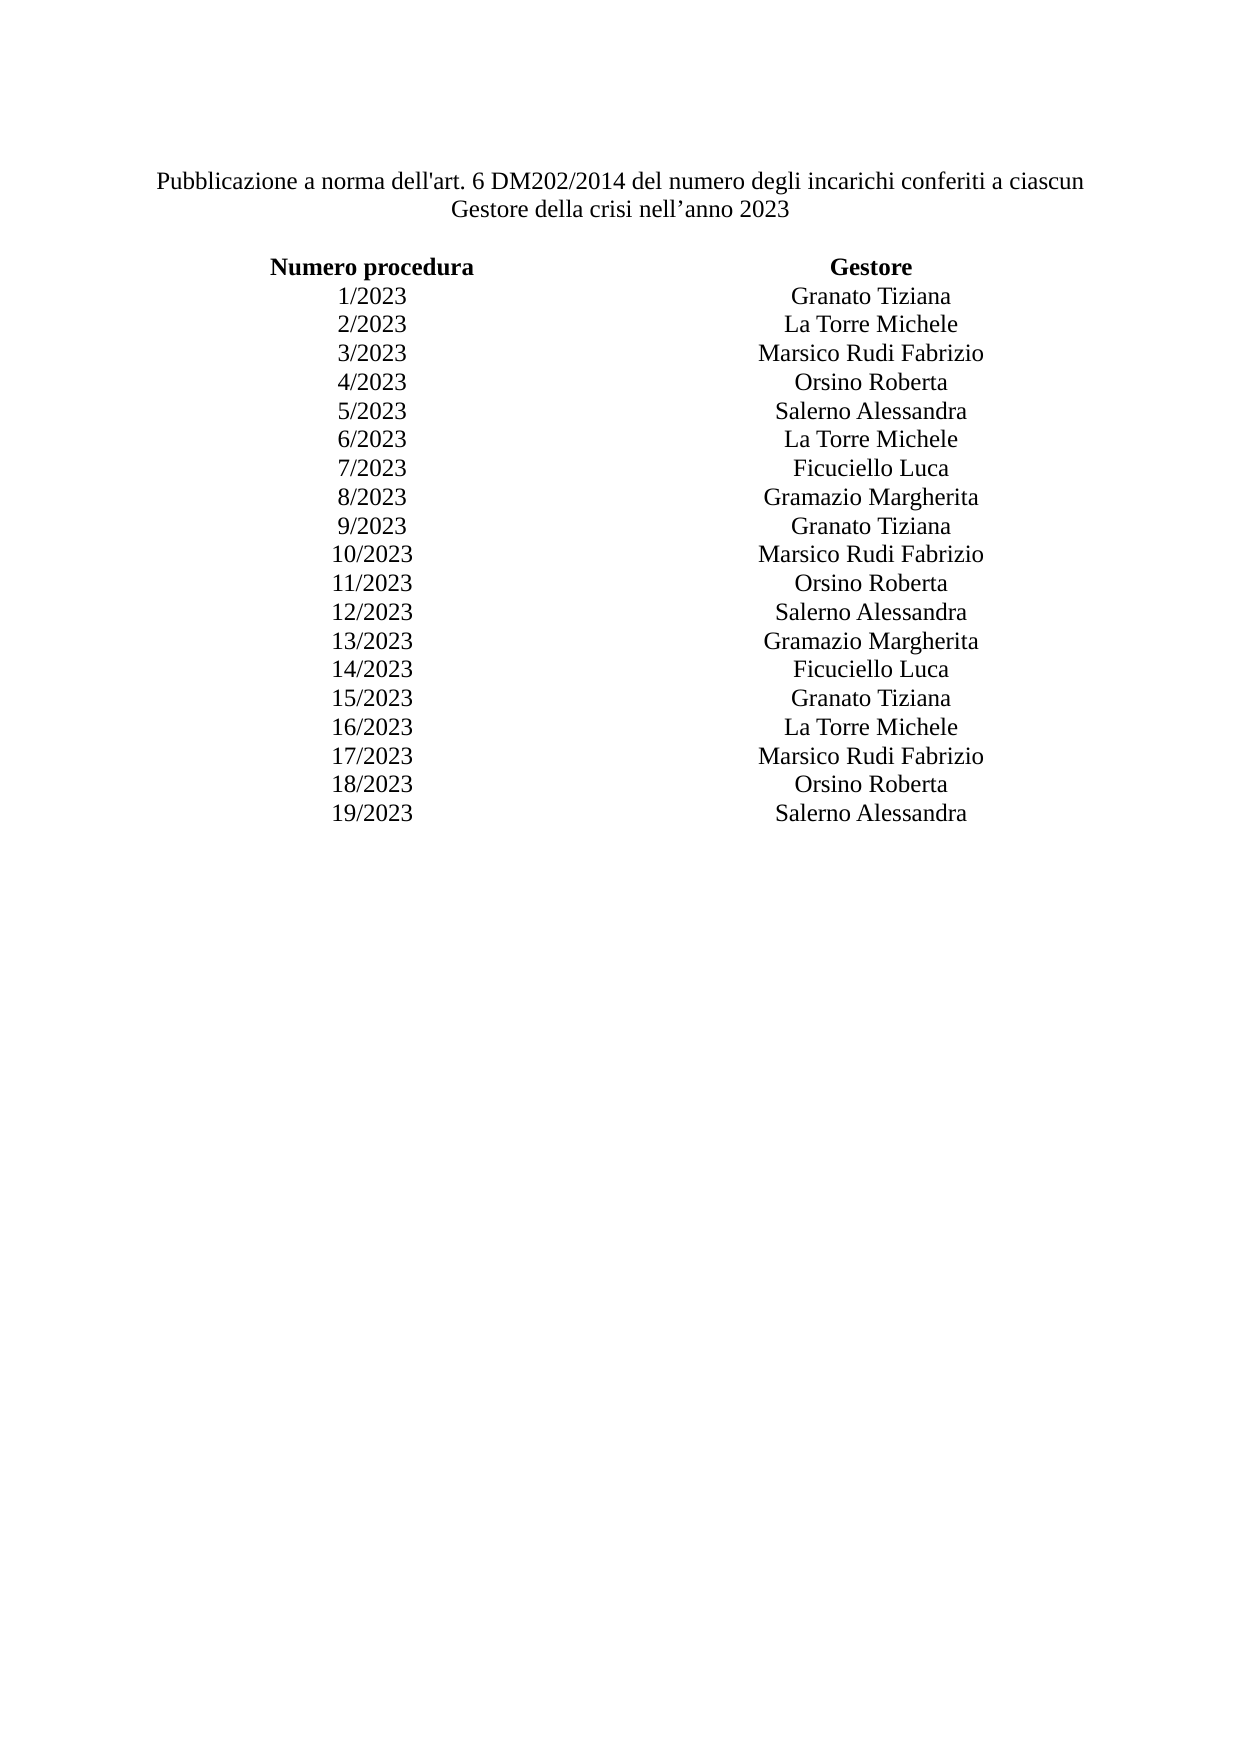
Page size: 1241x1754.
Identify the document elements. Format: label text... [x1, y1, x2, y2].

table_cell 10/2023 [124, 540, 620, 568]
table_cell Marsico Rudi Fabrizio [620, 338, 1122, 367]
table_cell Ficuciello Luca [620, 655, 1122, 683]
table_cell Orsino Roberta [620, 770, 1122, 798]
table_cell La Torre Michele [620, 425, 1122, 453]
table_cell Salerno Alessandra [620, 396, 1122, 424]
table_cell 19/2023 [124, 798, 620, 827]
table_cell Marsico Rudi Fabrizio [620, 540, 1122, 568]
text Pubblicazione a norma dell'art. 6 DM202/2014 del numero degli incarichi conferiti a ciascun Gestore della crisi nell’anno 2023 [118, 166, 1122, 223]
table_cell Marsico Rudi Fabrizio [620, 741, 1122, 769]
table_cell 3/2023 [124, 338, 620, 367]
table_cell 13/2023 [124, 626, 620, 654]
table_cell 12/2023 [124, 597, 620, 626]
table_header Numero procedura [124, 252, 620, 281]
table_cell 1/2023 [124, 281, 620, 309]
table_cell Granato Tiziana [620, 511, 1122, 539]
table_cell 4/2023 [124, 367, 620, 396]
table_cell Orsino Roberta [620, 367, 1122, 396]
table_cell Granato Tiziana [620, 281, 1122, 309]
table_cell La Torre Michele [620, 310, 1122, 338]
table_cell 6/2023 [124, 425, 620, 453]
table_cell 5/2023 [124, 396, 620, 424]
table_cell La Torre Michele [620, 712, 1122, 741]
table_cell 15/2023 [124, 683, 620, 712]
table_cell Gramazio Margherita [620, 482, 1122, 511]
table_cell Granato Tiziana [620, 683, 1122, 712]
table_cell Gramazio Margherita [620, 626, 1122, 654]
table_cell Salerno Alessandra [620, 597, 1122, 626]
table_cell 2/2023 [124, 310, 620, 338]
table_header Gestore [620, 252, 1122, 281]
table_cell 18/2023 [124, 770, 620, 798]
table_cell 11/2023 [124, 568, 620, 597]
table_cell Ficuciello Luca [620, 453, 1122, 482]
table_cell 9/2023 [124, 511, 620, 539]
table_cell Salerno Alessandra [620, 798, 1122, 827]
table_cell Orsino Roberta [620, 568, 1122, 597]
table_cell 16/2023 [124, 712, 620, 741]
table_cell 17/2023 [124, 741, 620, 769]
table_cell 7/2023 [124, 453, 620, 482]
table_cell 8/2023 [124, 482, 620, 511]
table_cell 14/2023 [124, 655, 620, 683]
